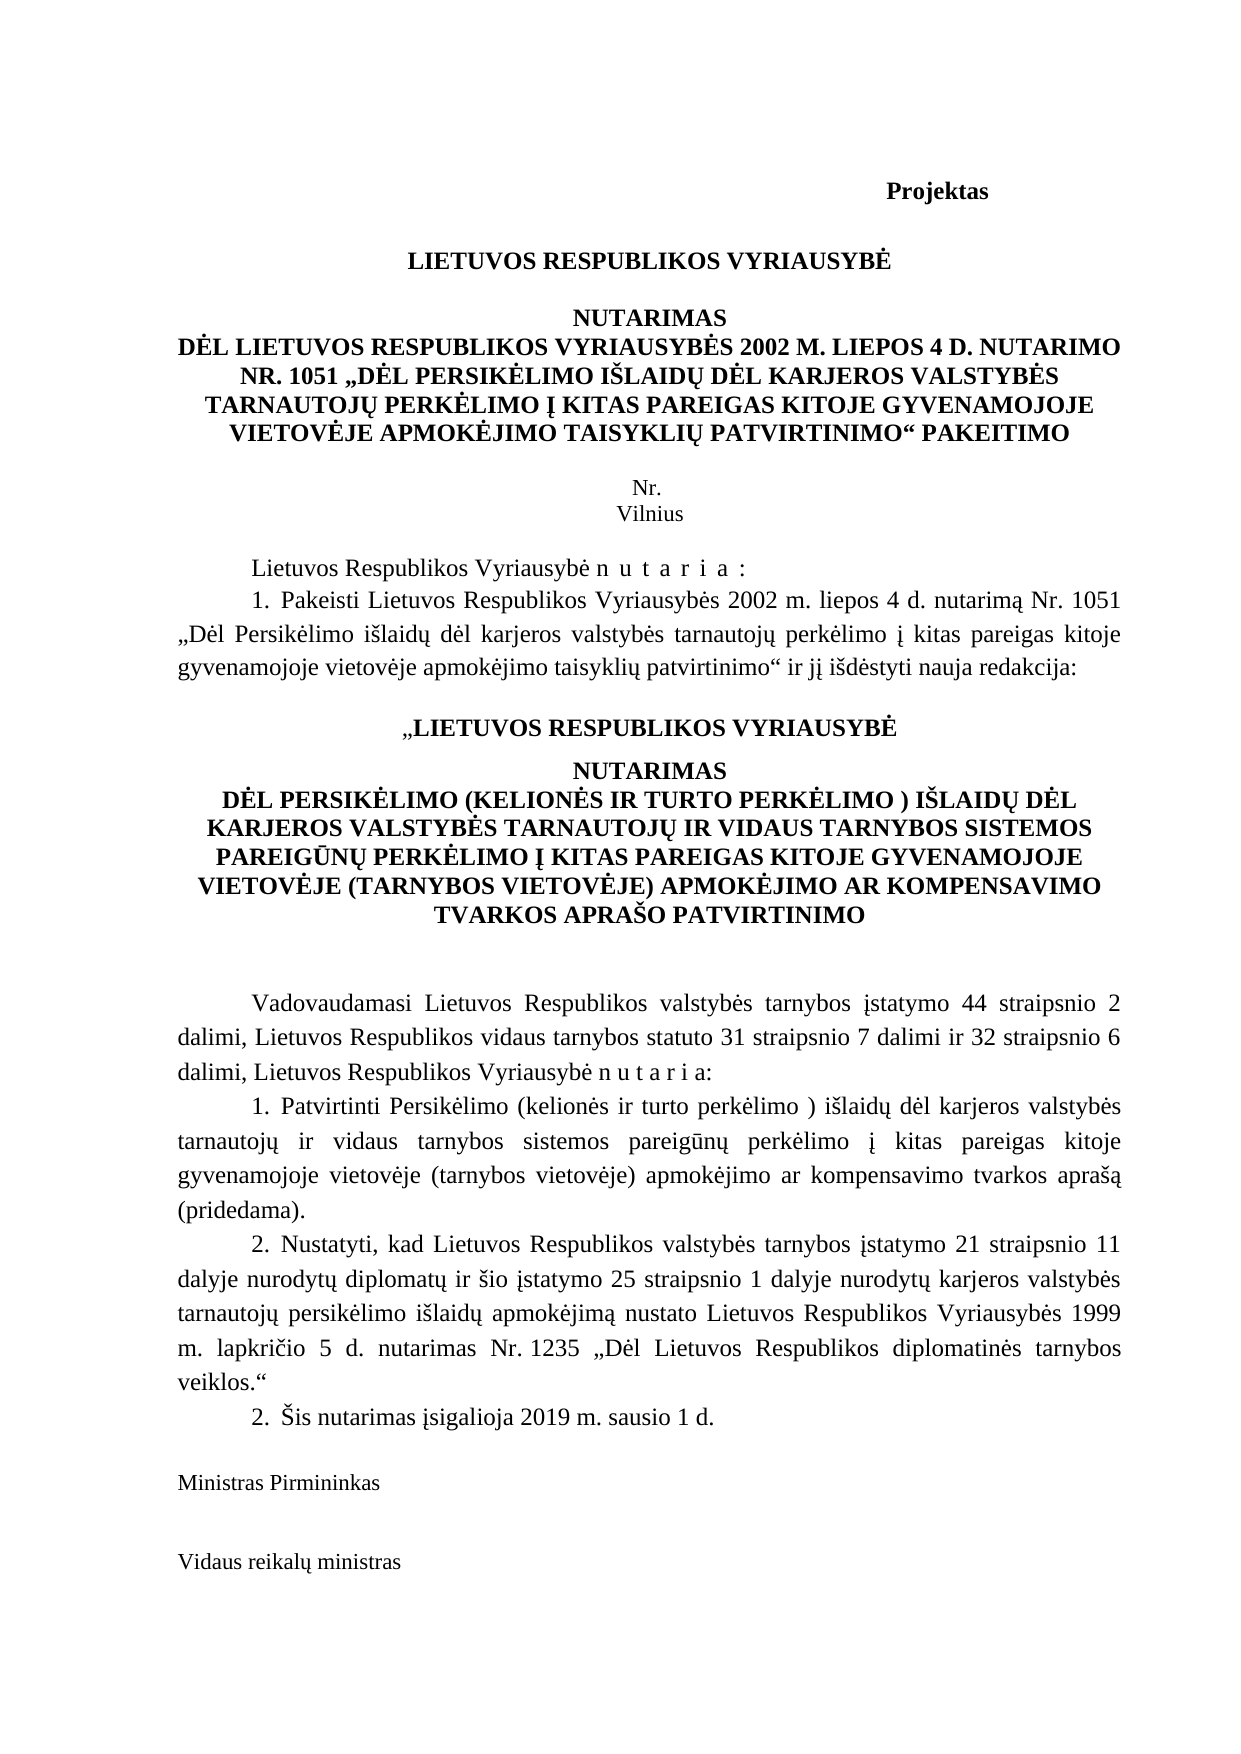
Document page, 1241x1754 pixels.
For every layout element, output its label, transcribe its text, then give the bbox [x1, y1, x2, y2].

text Ministras Pirmininkas [177, 1469, 1122, 1496]
text 2. Šis nutarimas įsigalioja 2019 m. sausio 1 d. [177, 1402, 1122, 1430]
text 2. Nustatyti, kad Lietuvos Respublikos valstybės tarnybos įstatymo 21 straipsnio 11 dalyje nurodytų diplomatų ir šio įstatymo 25 straipsnio 1 dalyje nurodytų karjeros valstybės tarnautojų persikėlimo išlaidų apmokėjimą nustato Lietuvos Respublikos Vyriausybės 1999 m. lapkričio 5 d. nutarimas Nr. 1235 „Dėl Lietuvos Respublikos diplomatinės tarnybos veiklos.“ [177, 1229, 1122, 1396]
text Lietuvos Respublikos Vyriausybė [177, 246, 1122, 275]
text Nr. [177, 473, 1122, 500]
text DĖL PERSIKĖLIMO (KELIONĖS IR TURTO PERKĖLIMO ) IŠLAIDŲ DĖL KARJEROS VALSTYBĖS TARNAUTOJŲ IR VIDAUS TARNYBOS SISTEMOS PAREIGŪNŲ PERKĖLIMO Į KITAS PAREIGAS KITOJE GYVENAMOJOJE VIETOVĖJE (TARNYBOS VIETOVĖJE) APMOKĖJIMO AR KOMPENSAVIMO TVARKOS APRAŠO PATVIRTINIMO [177, 785, 1122, 928]
text Vidaus reikalų ministras [177, 1548, 1122, 1574]
text 1. Pakeisti Lietuvos Respublikos Vyriausybės 2002 m. liepos 4 d. nutarimą Nr. 1051 „Dėl Persikėlimo išlaidų dėl karjeros valstybės tarnautojų perkėlimo į kitas pareigas kitoje gyvenamojoje vietovėje apmokėjimo taisyklių patvirtinimo“ ir jį išdėstyti nauja redakcija: [177, 586, 1122, 680]
text NUTARIMAS [177, 756, 1122, 785]
text Vadovaudamasi Lietuvos Respublikos valstybės tarnybos įstatymo 44 straipsnio 2 dalimi, Lietuvos Respublikos vidaus tarnybos statuto 31 straipsnio 7 dalimi ir 32 straipsnio 6 dalimi, Lietuvos Respublikos Vyriausybė n u t a r i a: [177, 988, 1122, 1086]
text Lietuvos Respublikos Vyriausybė nutaria: [177, 553, 1122, 581]
text Projektas [886, 176, 1122, 205]
text DĖL LIETUVOS RESPUBLIKOS VYRIAUSYBĖS 2002 M. LIEPOS 4 D. NUTARIMO NR. 1051 „DĖL PERSIKĖLIMO IŠLAIDŲ DĖL KARJEROS VALSTYBĖS TARNAUTOJŲ PERKĖLIMO Į KITAS PAREIGAS KITOJE GYVENAMOJOJE VIETOVĖJE APMOKĖJIMO TAISYKLIŲ PATVIRTINIMO“ PAKEITIMO [177, 332, 1122, 447]
text NUTARIMAS [177, 303, 1122, 332]
text „LIETUVOS RESPUBLIKOS VYRIAUSYBĖ [177, 713, 1122, 742]
text Vilnius [177, 500, 1122, 526]
text 1. Patvirtinti Persikėlimo (kelionės ir turto perkėlimo ) išlaidų dėl karjeros valstybės tarnautojų ir vidaus tarnybos sistemos pareigūnų perkėlimo į kitas pareigas kitoje gyvenamojoje vietovėje (tarnybos vietovėje) apmokėjimo ar kompensavimo tvarkos aprašą (pridedama). [177, 1091, 1122, 1223]
